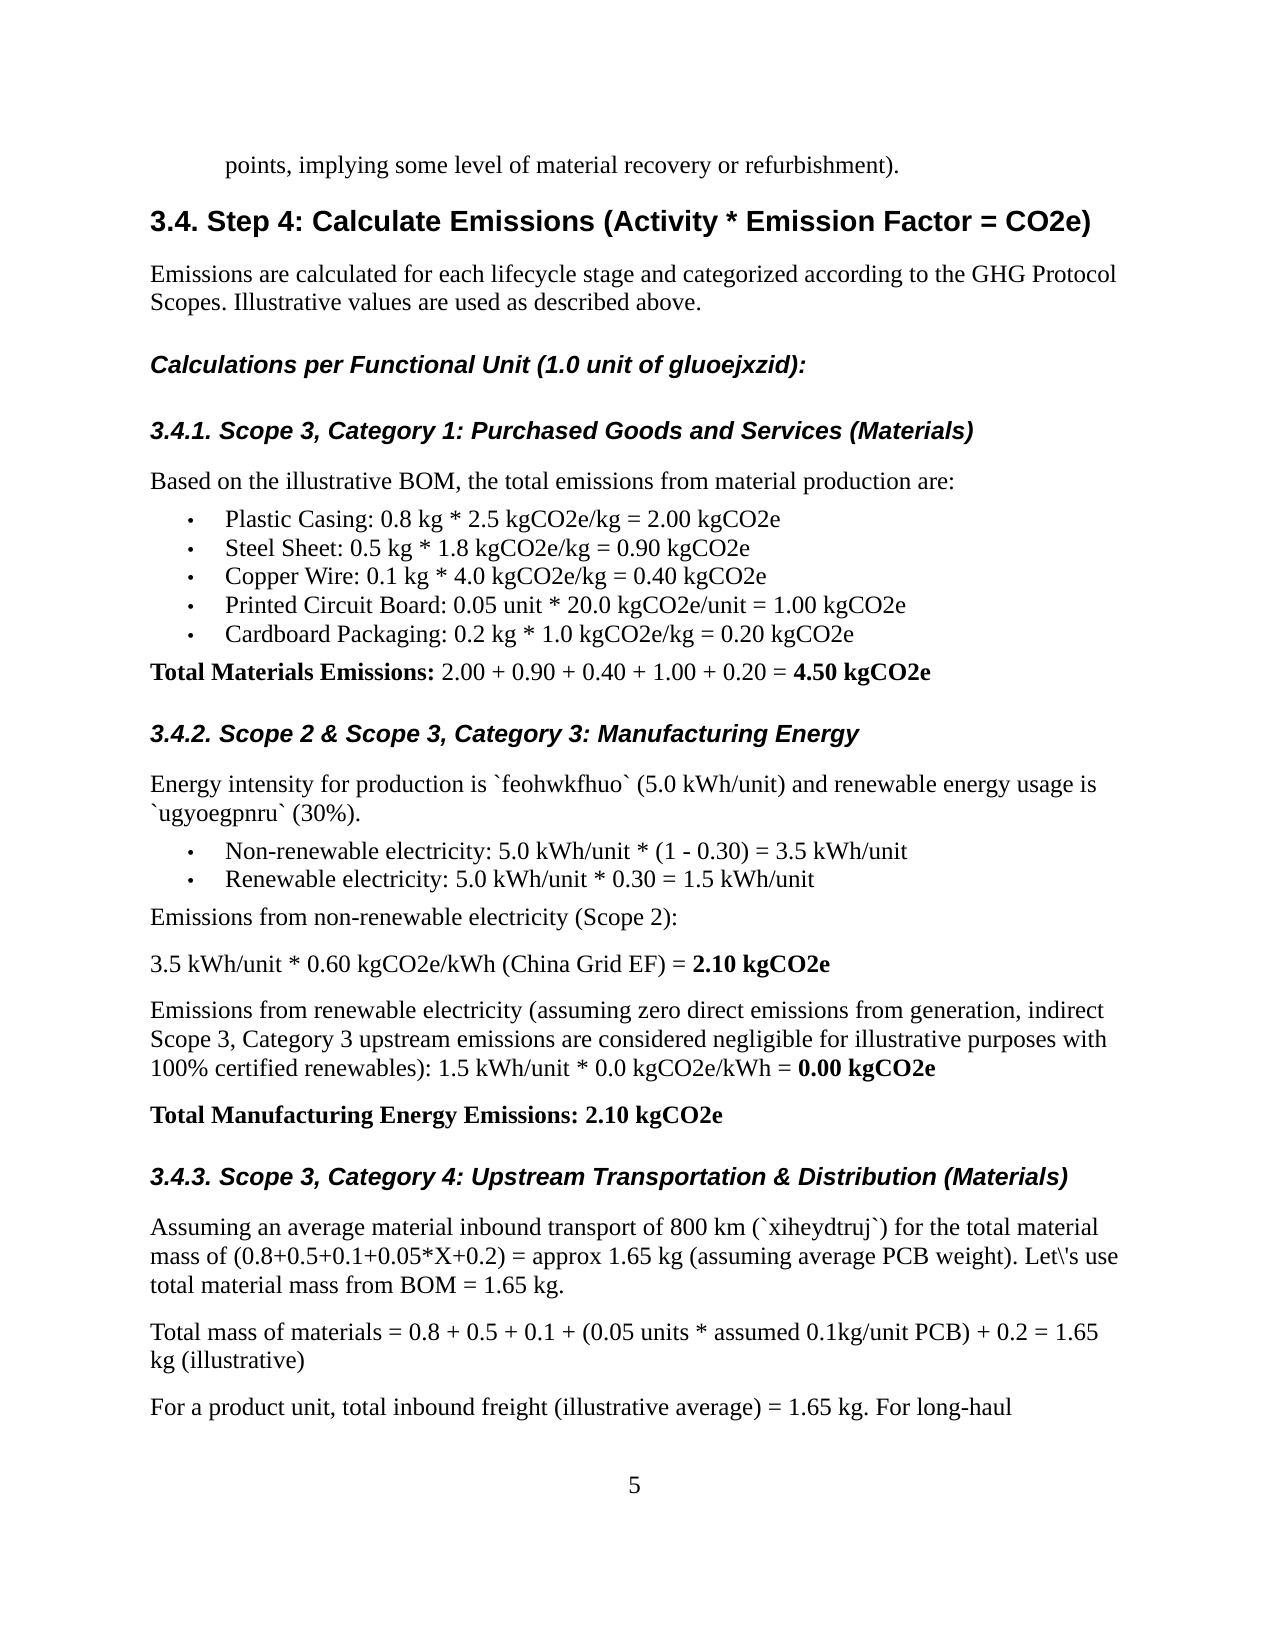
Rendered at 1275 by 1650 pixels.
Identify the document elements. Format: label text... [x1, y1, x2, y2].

list points, implying some level of material recovery or refurbishment). [187, 150, 1125, 179]
text Emissions from renewable electricity (assuming zero direct emissions from generation, indirect Scope 3, Category 3 upstream emissions are considered negligible for illustrative purposes with 100% certified renewables): 1.5 kWh/unit * 0.0 kgCO2e/kWh = 0.00 kgCO2e [150, 996, 1125, 1082]
list Plastic Casing: 0.8 kg * 2.5 kgCO2e/kg = 2.00 kgCO2e [187, 504, 1125, 533]
text Total Manufacturing Energy Emissions: 2.10 kgCO2e [150, 1100, 1125, 1128]
text Emissions from non-renewable electricity (Scope 2): [150, 902, 1125, 931]
list Cardboard Packaging: 0.2 kg * 1.0 kgCO2e/kg = 0.20 kgCO2e [187, 619, 1125, 648]
text For a product unit, total inbound freight (illustrative average) = 1.65 kg. For long-haul [150, 1392, 1125, 1421]
text Total Materials Emissions: 2.00 + 0.90 + 0.40 + 1.00 + 0.20 = 4.50 kgCO2e [150, 657, 1125, 685]
list Copper Wire: 0.1 kg * 4.0 kgCO2e/kg = 0.40 kgCO2e [187, 561, 1125, 590]
text 3.5 kWh/unit * 0.60 kgCO2e/kWh (China Grid EF) = 2.10 kgCO2e [150, 949, 1125, 978]
subtitle 3.4.1. Scope 3, Category 1: Purchased Goods and Services (Materials) [150, 416, 1125, 445]
subtitle 3.4.2. Scope 2 & Scope 3, Category 3: Manufacturing Energy [150, 719, 1125, 748]
list Renewable electricity: 5.0 kWh/unit * 0.30 = 1.5 kWh/unit [187, 864, 1125, 893]
text Total mass of materials = 0.8 + 0.5 + 0.1 + (0.05 units * assumed 0.1kg/unit PCB) + 0.2 = 1.65 kg (illustrative) [150, 1317, 1125, 1374]
subtitle 3.4.3. Scope 3, Category 4: Upstream Transportation & Distribution (Materials) [150, 1162, 1125, 1191]
list Steel Sheet: 0.5 kg * 1.8 kgCO2e/kg = 0.90 kgCO2e [187, 533, 1125, 561]
text Emissions are calculated for each lifecycle stage and categorized according to the GHG Protocol Scopes. Illustrative values are used as described above. [150, 259, 1125, 316]
list Non-renewable electricity: 5.0 kWh/unit * (1 - 0.30) = 3.5 kWh/unit [187, 836, 1125, 864]
list Printed Circuit Board: 0.05 unit * 20.0 kgCO2e/unit = 1.00 kgCO2e [187, 590, 1125, 619]
text Energy intensity for production is `feohwkfhuo` (5.0 kWh/unit) and renewable energy usage is `ugyoegpnru` (30%). [150, 769, 1125, 827]
text Assuming an average material inbound transport of 800 km (`xiheydtruj`) for the total material mass of (0.8+0.5+0.1+0.05*X+0.2) = approx 1.65 kg (assuming average PCB weight). Let\'s use total material mass from BOM = 1.65 kg. [150, 1212, 1125, 1299]
subtitle Calculations per Functional Unit (1.0 unit of gluoejxzid): [150, 350, 1125, 379]
subtitle 3.4. Step 4: Calculate Emissions (Activity * Emission Factor = CO2e) [150, 204, 1125, 237]
text Based on the illustrative BOM, the total emissions from material production are: [150, 466, 1125, 495]
